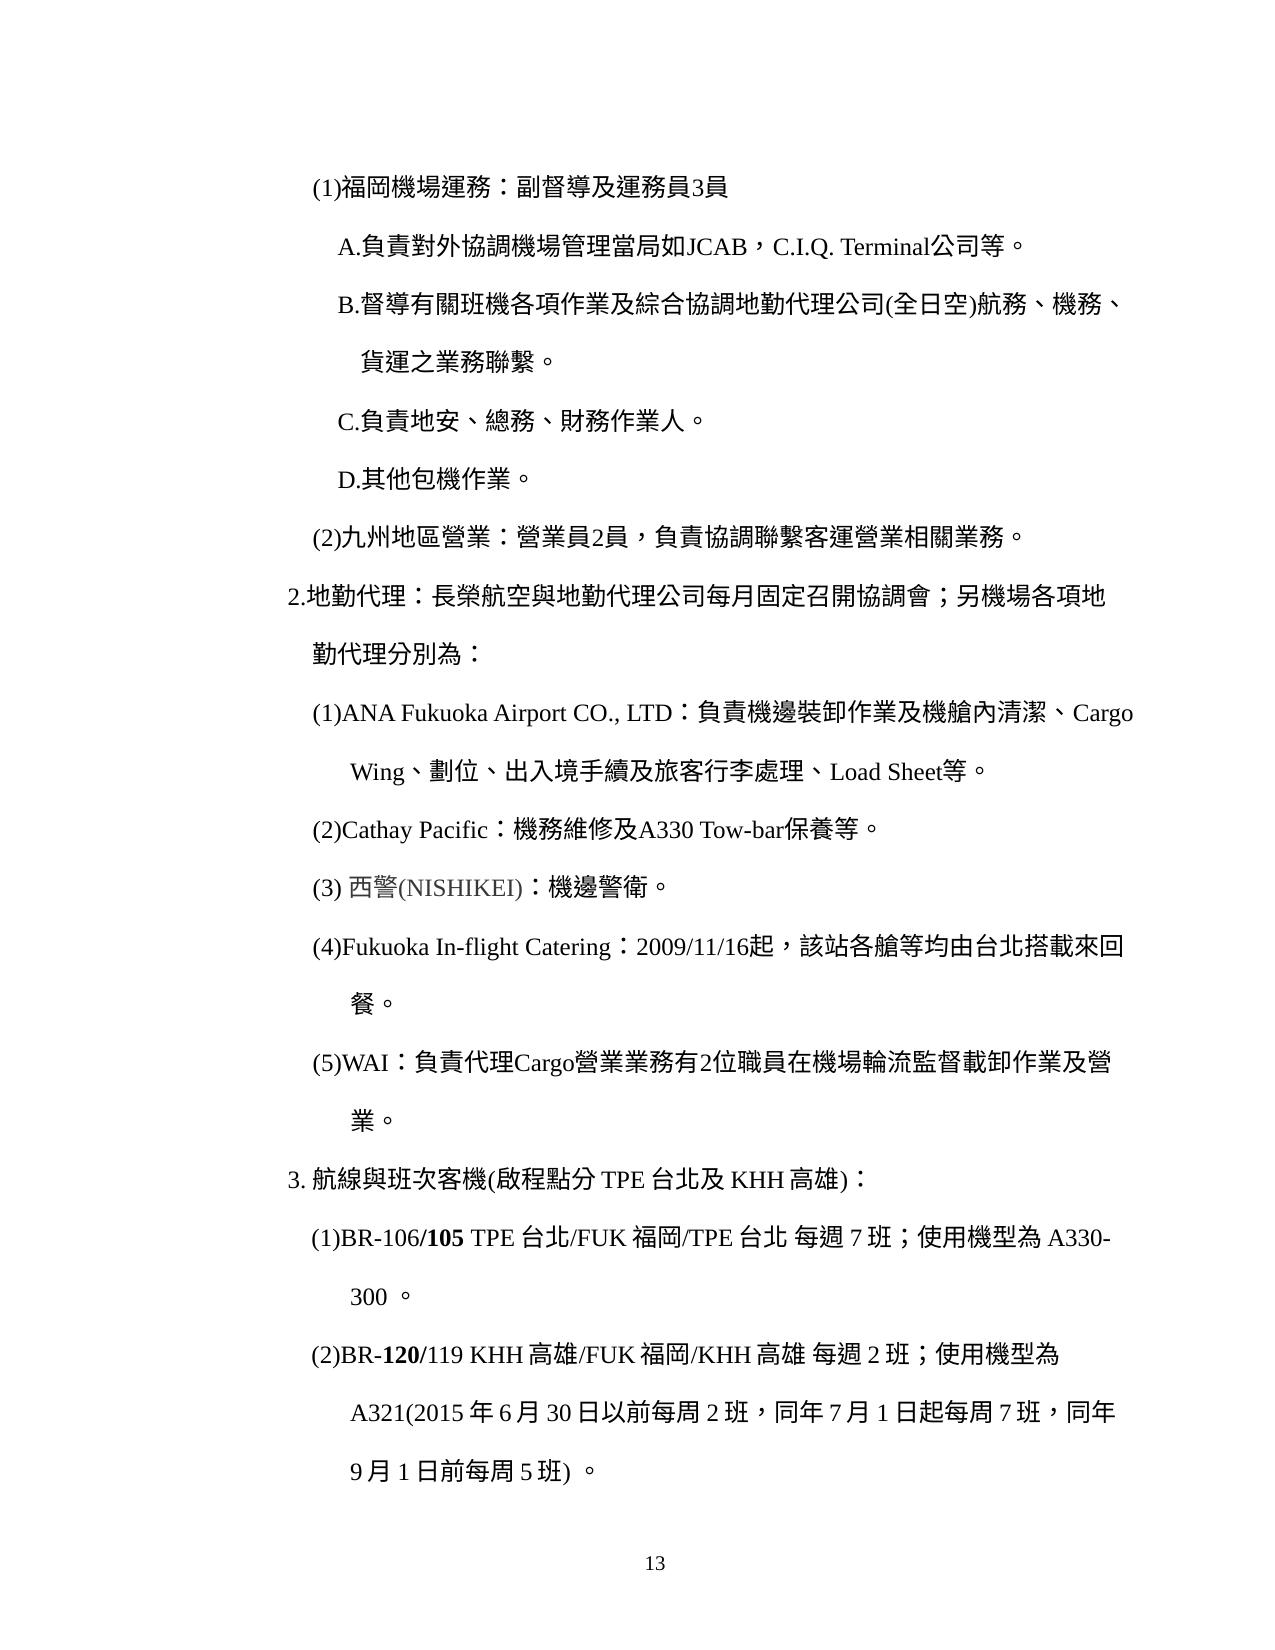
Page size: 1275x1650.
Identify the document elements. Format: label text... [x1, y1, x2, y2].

text (1)福岡機場運務：副督導及運務員3員 [312, 150, 1134, 208]
text C.負責地安、總務、財務作業人。 [337, 383, 1134, 442]
text (4)Fukuoka In-flight Catering：2009/11/16起，該站各艙等均由台北搭載來回餐。 [312, 908, 1134, 1025]
text 2.地勤代理：長榮航空與地勤代理公司每月固定召開協調會；另機場各項地勤代理分別為： [287, 558, 1122, 675]
text (2)Cathay Pacific：機務維修及A330 Tow-bar保養等。 [312, 792, 1134, 850]
text B.督導有關班機各項作業及綜合協調地勤代理公司(全日空)航務、機務、貨運之業務聯繫。 [337, 267, 1134, 383]
text A.負責對外協調機場管理當局如JCAB，C.I.Q. Terminal公司等。 [337, 208, 1134, 267]
text 3. 航線與班次客機(啟程點分TPE台北及KHH高雄)： [287, 1142, 1122, 1200]
text (5)WAI：負責代理Cargo營業業務有2位職員在機場輪流監督載卸作業及營業。 [312, 1025, 1134, 1142]
text (1)ANA Fukuoka Airport CO., LTD：負責機邊裝卸作業及機艙內清潔、Cargo Wing、劃位、出入境手續及旅客行李處理、Load Sheet等。 [312, 675, 1134, 792]
text D.其他包機作業。 [337, 442, 1134, 500]
text (2)BR-120/119 KHH高雄/FUK福岡/KHH高雄 每週2班；使用機型為A321(2015年6月30日以前每周2班，同年7月1日起每周7班，同年9月1日前每周5班) 。 [311, 1317, 1122, 1492]
text (2)九州地區營業：營業員2員，負責協調聯繫客運營業相關業務。 [312, 500, 1134, 558]
text (1)BR-106/105 TPE台北/FUK福岡/TPE台北 每週7班；使用機型為A330-300 。 [311, 1200, 1122, 1317]
text (3) 西警(NISHIKEI)：機邊警衛。 [312, 850, 1134, 908]
